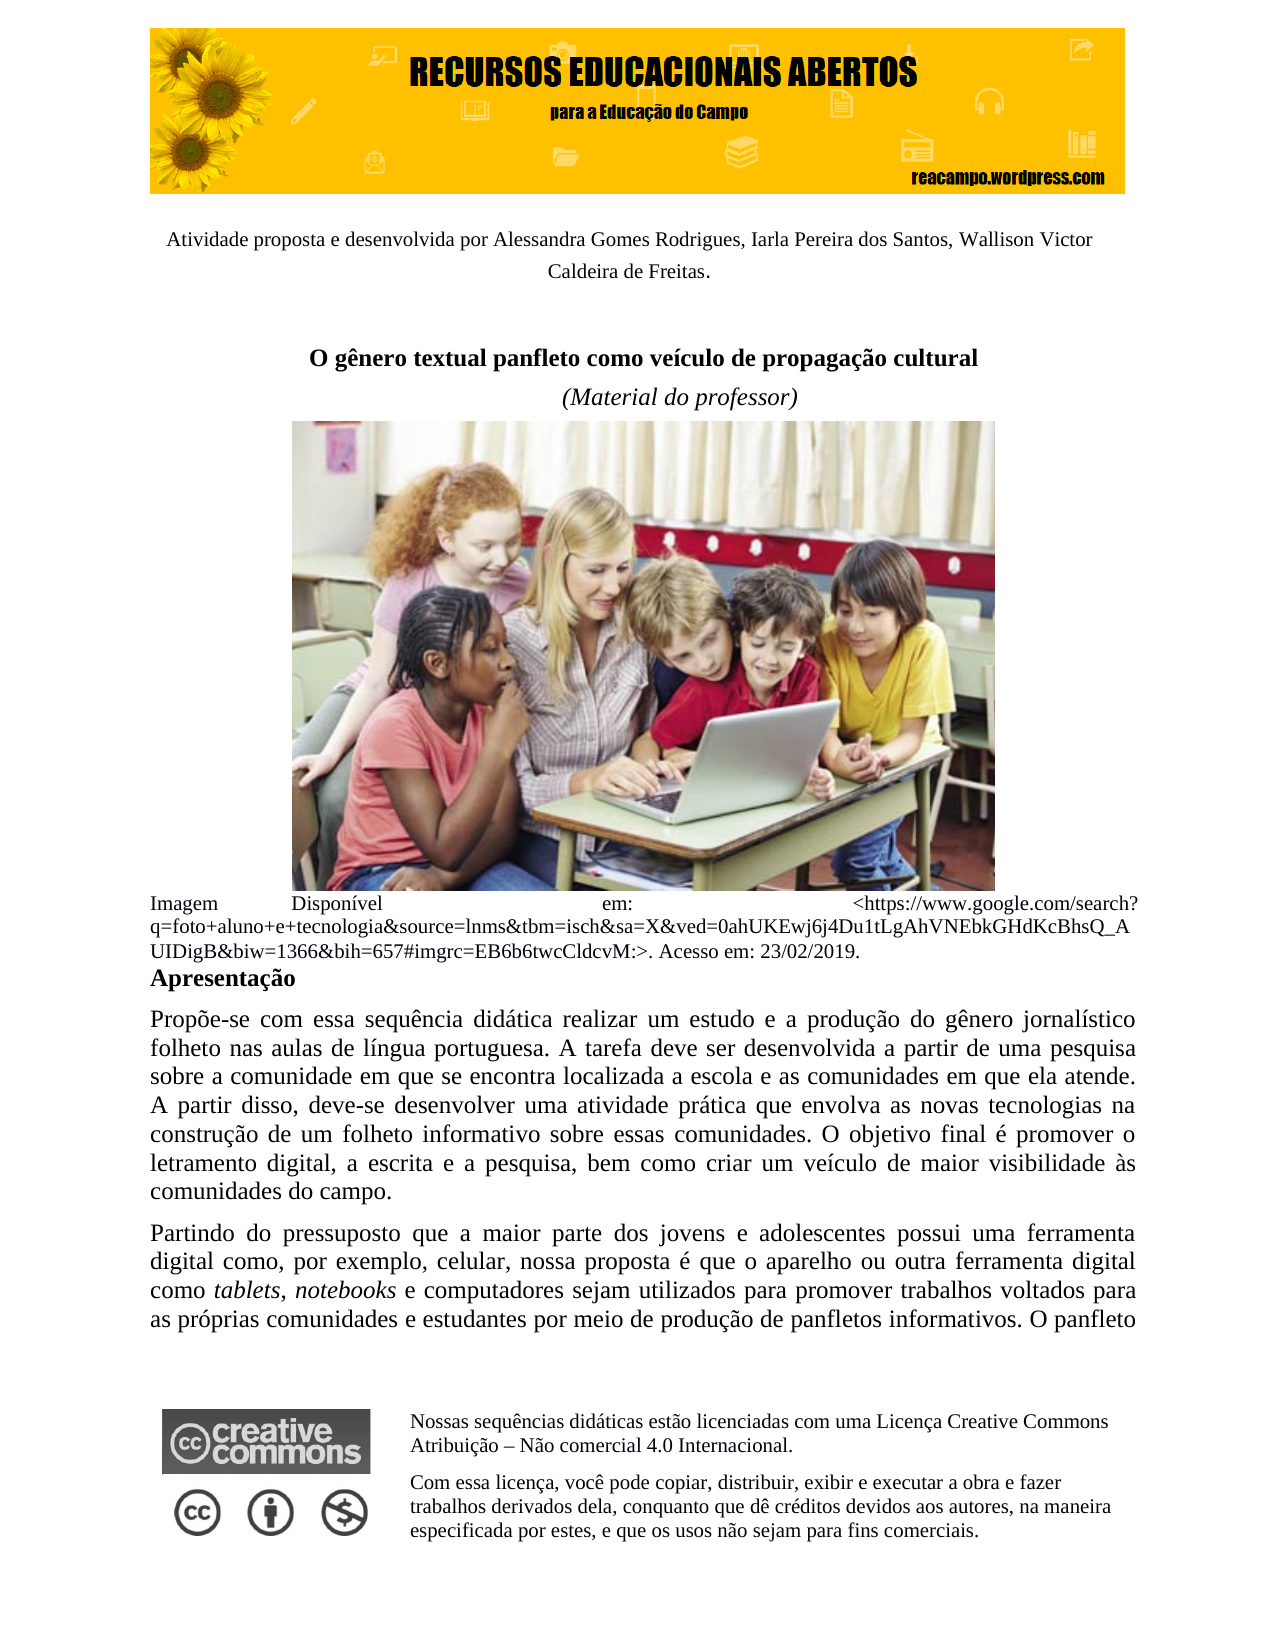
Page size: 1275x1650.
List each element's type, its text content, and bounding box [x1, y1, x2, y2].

text Apresentação [150, 963, 1137, 991]
picture [150, 28, 1125, 194]
text O gênero textual panfleto como veículo de propagação cultural [150, 343, 1137, 372]
picture [162, 1409, 382, 1549]
text Imagem Disponível em: <https://www.google.com/search?q=foto+aluno+e+tecnologia&source=lnms&tbm=isch&sa=X&ved=0ahUKEwj6j4Du1tLgAhVNEbkGHdKcBhsQ_AUIDigB&biw=1366&bih=657#imgrc=EB6b6twcCldcvM:>. Acesso em: 23/02/2019. [150, 890, 1139, 963]
picture [292, 421, 995, 891]
text (Material do professor) [225, 382, 1137, 411]
text Propõe-se com essa sequência didática realizar um estudo e a produção do gênero jornalístico folheto nas aulas de língua portuguesa. A tarefa deve ser desenvolvida a partir de uma pesquisa sobre a comunidade em que se encontra localizada a escola e as comunidades em que ela atende. A partir disso, deve-se desenvolver uma atividade prática que envolva as novas tecnologias na construção de um folheto informativo sobre essas comunidades. O objetivo final é promover o letramento digital, a escrita e a pesquisa, bem como criar um veículo de maior visibilidade às comunidades do campo. [150, 1004, 1137, 1205]
text Partindo do pressuposto que a maior parte dos jovens e adolescentes possui uma ferramenta digital como, por exemplo, celular, nossa proposta é que o aparelho ou outra ferramenta digital como tablets, notebooks e computadores sejam utilizados para promover trabalhos voltados para as próprias comunidades e estudantes por meio de produção de panfletos informativos. O panfleto [150, 1218, 1137, 1333]
